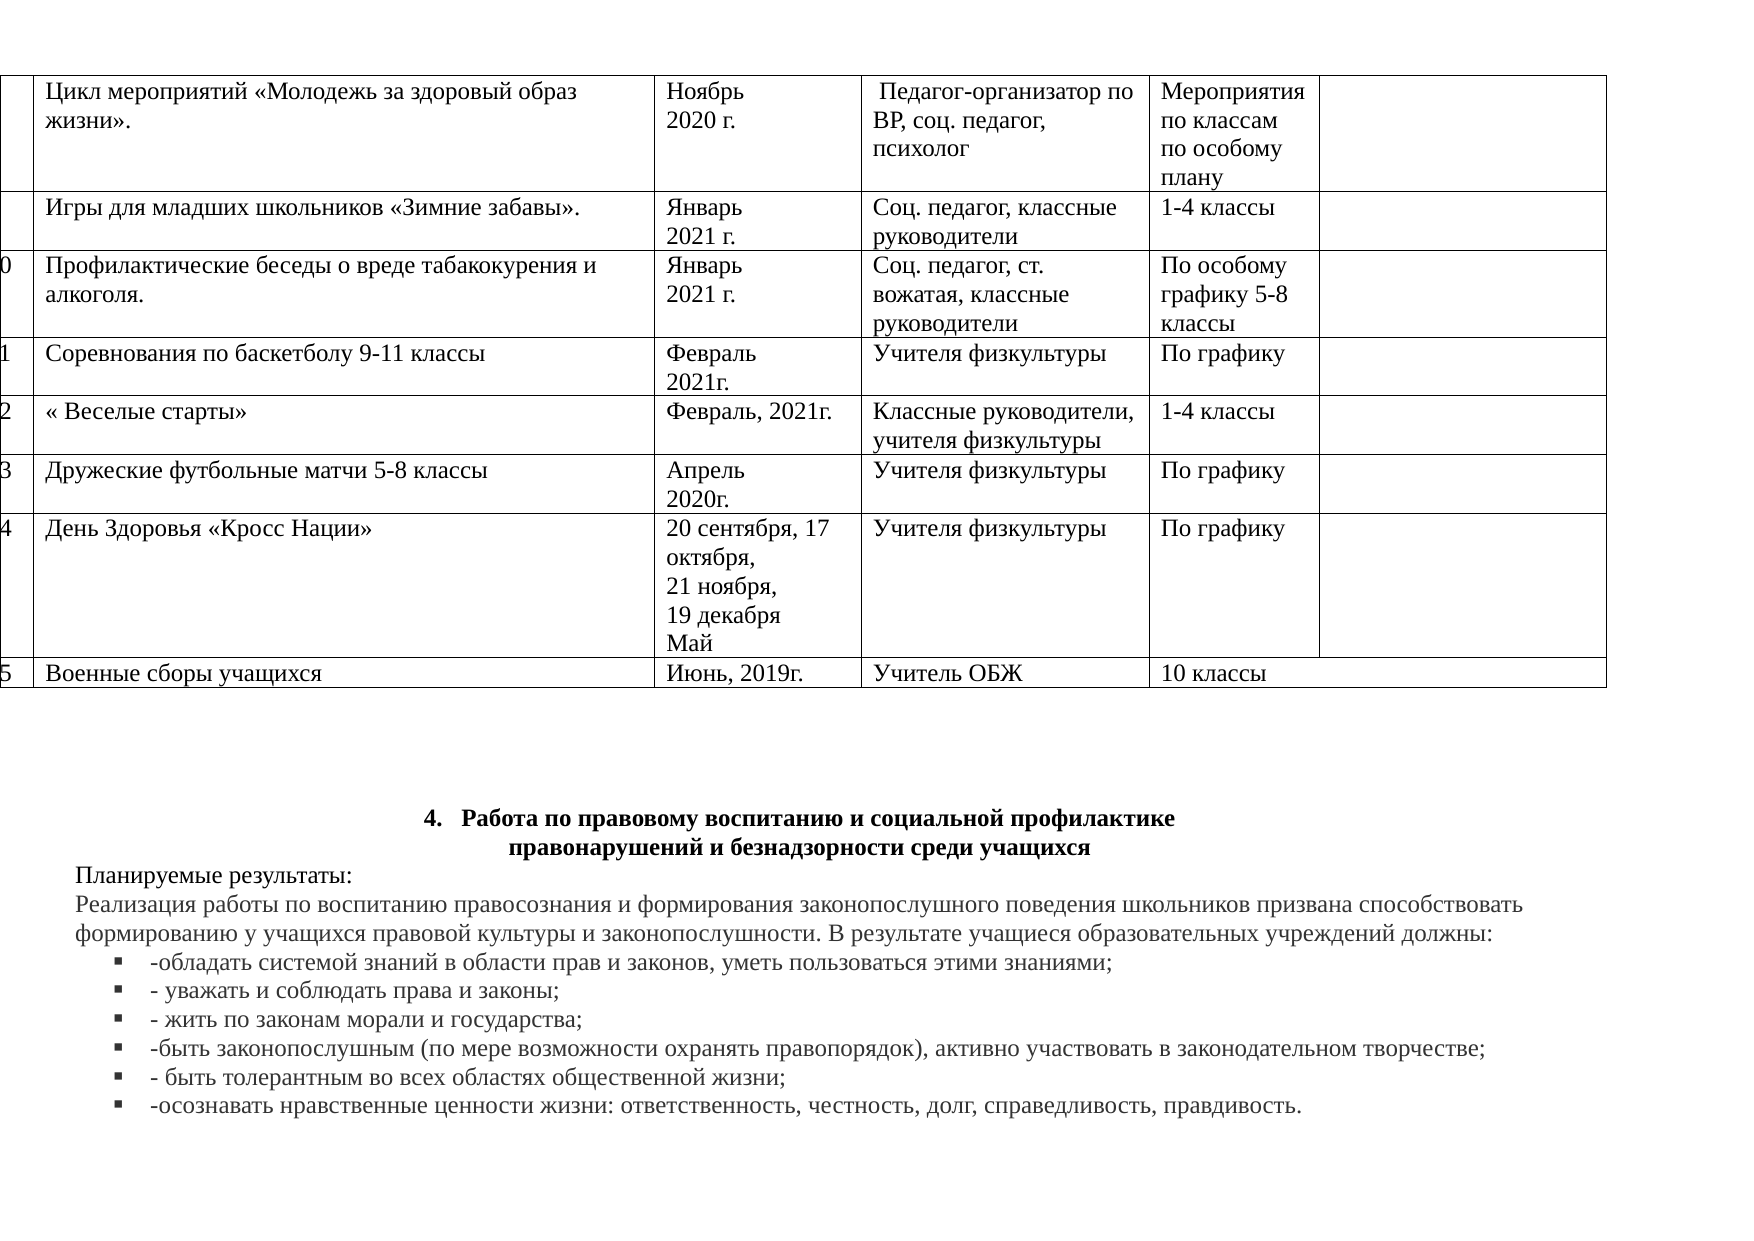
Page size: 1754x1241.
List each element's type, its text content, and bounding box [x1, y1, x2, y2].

table_cell Февраль, 2021г. [655, 396, 861, 454]
list - жить по законам морали и государства; [112, 1004, 1679, 1033]
table_cell 15 [1, 672, 8, 680]
table_cell [1320, 251, 1606, 337]
text 4. Работа по правовому воспитанию и социальной профилактике [0, 803, 1679, 832]
table_cell Профилактические беседы о вреде табакокурения и алкоголя. [34, 251, 654, 337]
list -осознавать нравственные ценности жизни: ответственность, честность, долг, справедливость, правдивость. [112, 1091, 1679, 1119]
table_cell [1320, 76, 1606, 191]
table_cell 20 сентября, 17 октября, 21 ноября, 19 декабря Май [655, 514, 861, 657]
table_cell [1320, 396, 1606, 454]
table_cell По особому графику 5-8 классы [1150, 251, 1319, 337]
table_cell Соц. педагог, ст. вожатая, классные руководители [862, 251, 1149, 337]
table_cell Дружеские футбольные матчи 5-8 классы [34, 455, 654, 512]
table_cell Педагог-организатор по ВР, соц. педагог, психолог [862, 76, 1149, 191]
table_cell Игры для младших школьников «Зимние забавы». [34, 192, 654, 249]
table_cell Учителя физкультуры [862, 455, 1149, 512]
table_cell 1-4 классы [1150, 396, 1319, 454]
table_cell 1-4 классы [1150, 192, 1319, 249]
table_cell 12 [1, 396, 33, 454]
table_cell Июнь, 2019г. [655, 658, 861, 687]
list - быть толерантным во всех областях общественной жизни; [112, 1062, 1679, 1091]
table_cell Апрель 2020г. [655, 455, 861, 512]
table_cell « Веселые старты» [34, 396, 654, 454]
table_cell Военные сборы учащихся [34, 658, 654, 687]
table_cell Учителя физкультуры [862, 338, 1149, 395]
list -обладать системой знаний в области прав и законов, уметь пользоваться этими знаниями; [112, 947, 1679, 976]
table_cell Соц. педагог, классные руководители [862, 192, 1149, 249]
table_cell По графику [1150, 514, 1319, 657]
table_cell [1320, 192, 1606, 249]
table_cell Ноябрь 2020 г. [655, 76, 861, 191]
table_cell Январь 2021 г. [655, 251, 861, 337]
table_cell По графику [1150, 455, 1319, 512]
table_cell Учитель ОБЖ [862, 658, 1149, 687]
table_cell 7 [1, 76, 33, 191]
table_cell 11 [1, 338, 33, 395]
table_cell 14 [1, 514, 33, 657]
table_cell День Здоровья «Кросс Нации» [34, 514, 654, 657]
table_cell 9 [1, 192, 33, 249]
table_cell 13 [1, 455, 33, 512]
table_cell Учителя физкультуры [862, 514, 1149, 657]
text Реализация работы по воспитанию правосознания и формирования законопослушного поведения школьников призвана способствовать формированию у учащихся правовой культуры и законопослушности. В результате учащиеся образовательных учреждений должны: [75, 889, 1679, 947]
table_cell Классные руководители, учителя физкультуры [862, 396, 1149, 454]
text Планируемые результаты: [75, 861, 1679, 889]
table_cell Цикл мероприятий «Молодежь за здоровый образ жизни». [34, 76, 654, 191]
table_cell По графику [1150, 338, 1319, 395]
table_cell Мероприятия по классам по особому плану [1150, 76, 1319, 191]
list - уважать и соблюдать права и законы; [112, 976, 1679, 1004]
list -быть законопослушным (по мере возможности охранять правопорядок), активно участвовать в законодательном творчестве; [112, 1033, 1679, 1062]
table_cell Январь 2021 г. [655, 192, 861, 249]
table_cell Соревнования по баскетболу 9-11 классы [34, 338, 654, 395]
table_cell [1320, 455, 1606, 512]
table_cell 10 [1, 251, 33, 337]
table_cell [1320, 338, 1606, 395]
text правонарушений и безнадзорности среди учащихся [0, 832, 1679, 861]
table_cell 10 классы [1150, 658, 1606, 687]
table_cell Февраль 2021г. [655, 338, 861, 395]
table_cell 15 [1, 658, 33, 687]
table_cell [1320, 514, 1606, 657]
